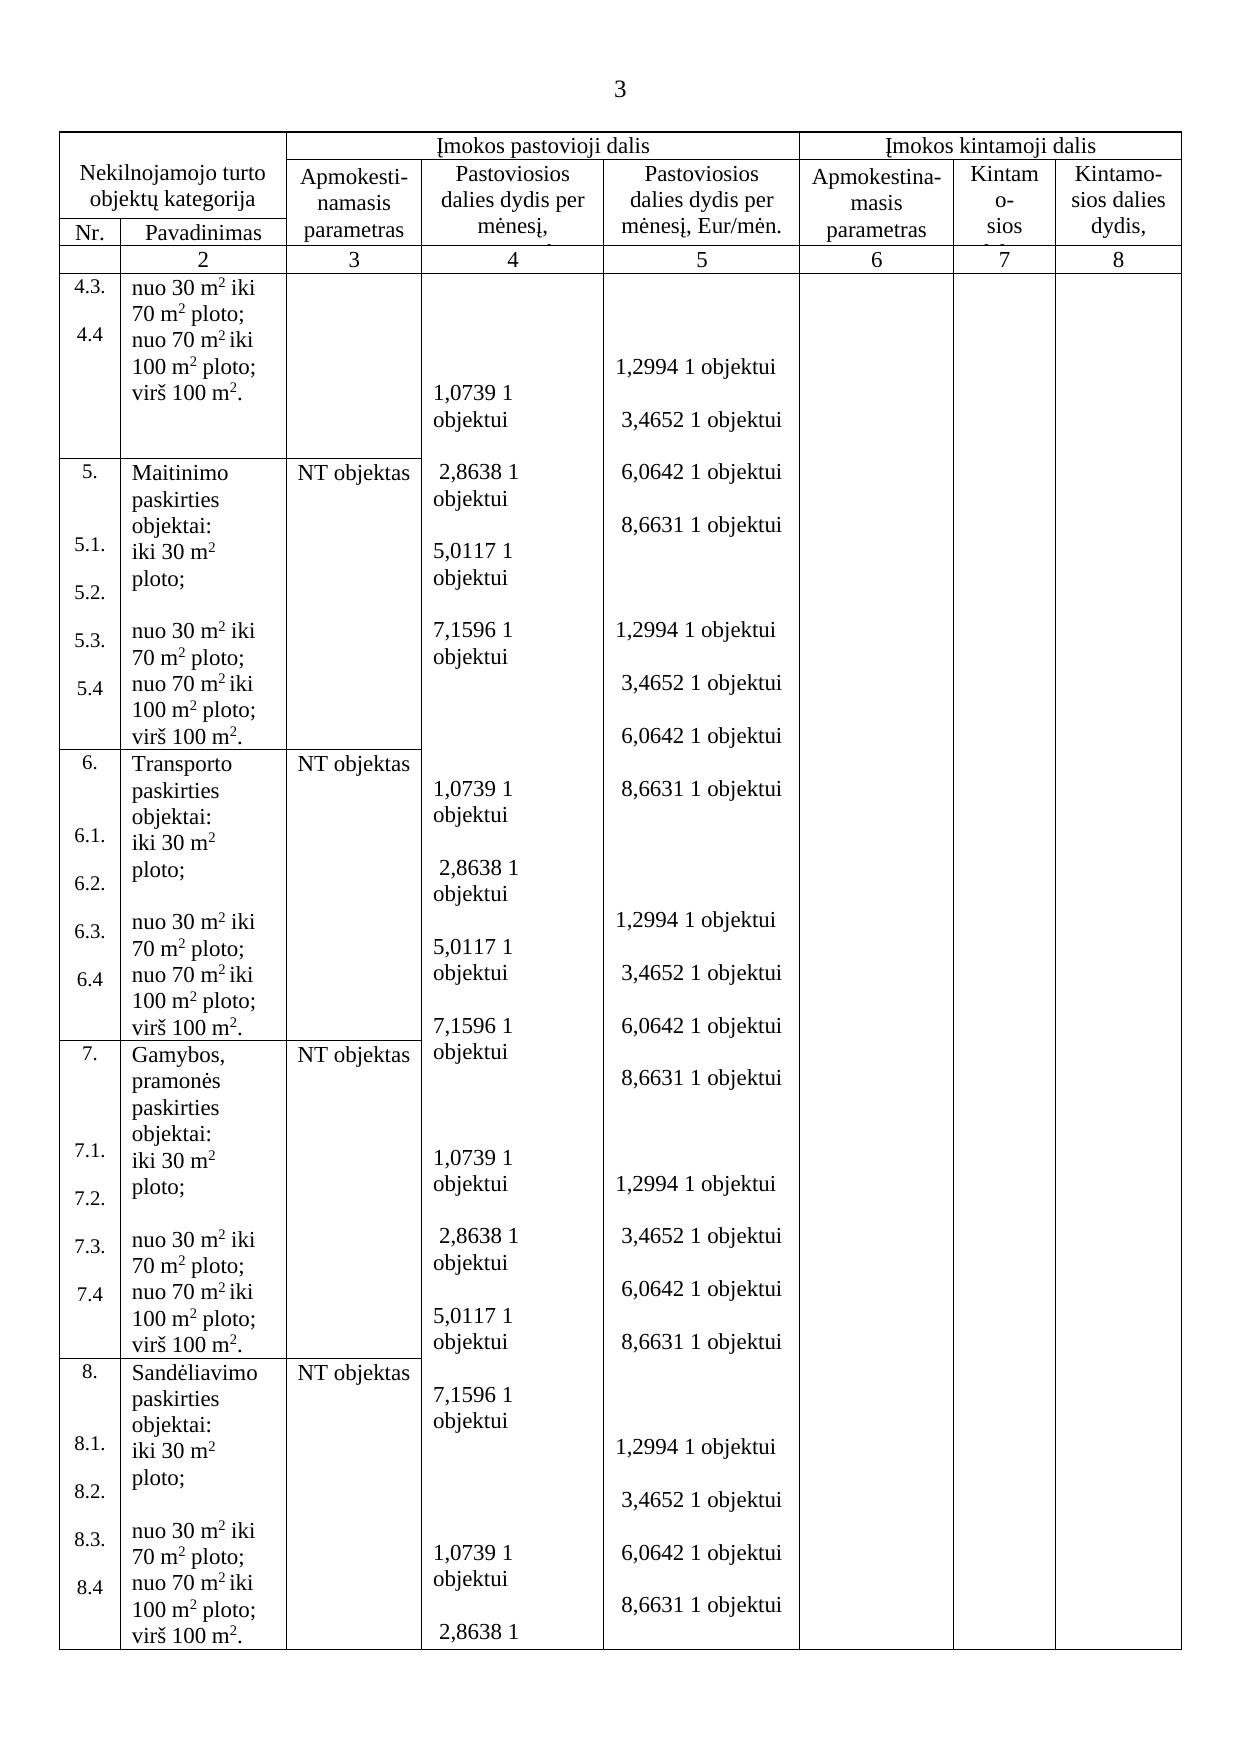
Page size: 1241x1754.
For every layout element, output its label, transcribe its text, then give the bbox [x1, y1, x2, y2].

table_cell Transporto paskirties objektai: iki 30 m2 ploto; nuo 30 m2 iki 70 m2 ploto; nuo 70 m2 iki 100 m2 ploto; virš 100 m2. [121, 750, 286, 1040]
table_cell Kintamo- sios dalies dydis, Eur/mėn. be PVM [954, 160, 1055, 245]
table_cell [800, 274, 953, 1648]
table_cell 7. 7.1. 7.2. 7.3. 7.4 [60, 1041, 120, 1357]
table_cell Sandėliavimo paskirties objektai: iki 30 m2 ploto; nuo 30 m2 iki 70 m2 ploto; nuo 70 m2 iki 100 m2 ploto; virš 100 m2. [121, 1359, 286, 1648]
table_cell 4 [422, 246, 603, 273]
table_cell 7 [954, 246, 1055, 273]
table_cell nuo 30 m2 iki 70 m2 ploto; nuo 70 m2 iki 100 m2 ploto; virš 100 m2. [121, 274, 286, 458]
table_cell 5. 5.1. 5.2. 5.3. 5.4 [60, 459, 120, 749]
table_cell [287, 274, 421, 458]
table_cell NT objektas [287, 1041, 421, 1357]
table_cell Pavadinimas [121, 219, 286, 245]
table_cell Apmokesti- namasis parametras [287, 160, 421, 245]
table_cell [954, 274, 1055, 1648]
table_cell 2 [121, 246, 286, 273]
table_header Įmokos pastovioji dalis [287, 133, 799, 159]
table_cell 1,2994 1 objektui 3,4652 1 objektui 6,0642 1 objektui 8,6631 1 objektui 1,2994 1 objektui 3,4652 1 objektui 6,0642 1 objektui 8,6631 1 objektui 1,2994 1 objektui 3,4652 1 objektui 6,0642 1 objektui 8,6631 1 objektui 1,2994 1 objektui 3,4652 1 objektui 6,0642 1 objektui 8,6631 1 objektui 1,2994 1 objektui 3,4652 1 objektui 6,0642 1 objektui 8,6631 1 objektui [604, 274, 799, 1648]
table_cell Gamybos, pramonės paskirties objektai: iki 30 m2 ploto; nuo 30 m2 iki 70 m2 ploto; nuo 70 m2 iki 100 m2 ploto; virš 100 m2. [121, 1041, 286, 1357]
table_cell Pastoviosios dalies dydis per mėnesį, Eur/mėn. be PVM [422, 160, 603, 245]
table_header Įmokos kintamoji dalis [800, 133, 1181, 159]
table_cell 8. 8.1. 8.2. 8.3. 8.4 [60, 1359, 120, 1648]
table_cell 1,0739 1 objektui 2,8638 1 objektui 5,0117 1 objektui 7,1596 1 objektui 1,0739 1 objektui 2,8638 1 objektui 5,0117 1 objektui 7,1596 1 objektui 1,0739 1 objektui 2,8638 1 objektui 5,0117 1 objektui 7,1596 1 objektui 1,0739 1 objektui 2,8638 1 objektui 5,0117 1 objektui 7,1596 1 objektui 1,0739 1 objektui 2,8638 1 objektui 5,0117 1 objektui 7,1596 1 objektui 1,0739 1 objektui 2,8638 1 objektui 5,0117 1 objektui 7,1596 1 objektui 1,0739 1 objektui 2,8638 1 objektui 5,0117 1 objektui 7,1596 1 objektui 1,0739 1 objektui 2,8638 1 objektui 5,0117 1 objektui 7,1596 1 objektui 1,0739 1 objektui 2,8638 1 objektui 5,0117 1 objektui 7,1596 1 objektui 1,0739 1 objektui 2,8638 1 objektui 5,0117 1 objektui 7,1596 1 objektui 1,0739 1 objektui 2,8638 1 objektui 5,0117 1 objektui 7,1596 1 objektui 1,0739 1 objektui 2,8638 1 objektui 5,0117 1 objektui 7,1596 1 objektui 1,0739 1 objektui 2,8638 1 objektui 5,0117 1 objektui 7,1596 1 objektui 1,0739 1 objektui 2,8638 1 objektui 5,0117 1 objektui 7,1596 1 objektui 1,0739 1 objektui 2,8638 1 objektui 5,0117 1 objektui 7,1596 1 objektui 1,0739 1 objektui 2,8638 1 objektui 5,0117 1 objektui 7,1596 1 objektui 0,07150 1 objektui 0,07150 1 objektui [422, 274, 603, 1648]
table_cell Kintamo- sios dalies dydis, Eur/mėn. su PVM [1056, 160, 1181, 245]
table_cell 5 [604, 246, 799, 273]
table_cell 8 [1056, 246, 1181, 273]
table_cell NT objektas [287, 750, 421, 1040]
table_cell Maitinimo paskirties objektai: iki 30 m2 ploto; nuo 30 m2 iki 70 m2 ploto; nuo 70 m2 iki 100 m2 ploto; virš 100 m2. [121, 459, 286, 749]
table_cell NT objektas [287, 1359, 421, 1648]
table_cell 6 [800, 246, 953, 273]
table_cell [1056, 274, 1181, 1648]
table_cell [60, 246, 120, 273]
table_header Nekilnojamojo turto objektų kategorija [60, 133, 286, 218]
table_cell NT objektas [287, 459, 421, 749]
table_cell 4.3. 4.4 [60, 274, 120, 458]
table_cell Nr. [60, 219, 120, 245]
table_cell Apmokestina-masis parametras [800, 160, 953, 245]
table_cell 6. 6.1. 6.2. 6.3. 6.4 [60, 750, 120, 1040]
table_cell Pastoviosios dalies dydis per mėnesį, Eur/mėn. su PVM [604, 160, 799, 245]
table_cell 3 [287, 246, 421, 273]
